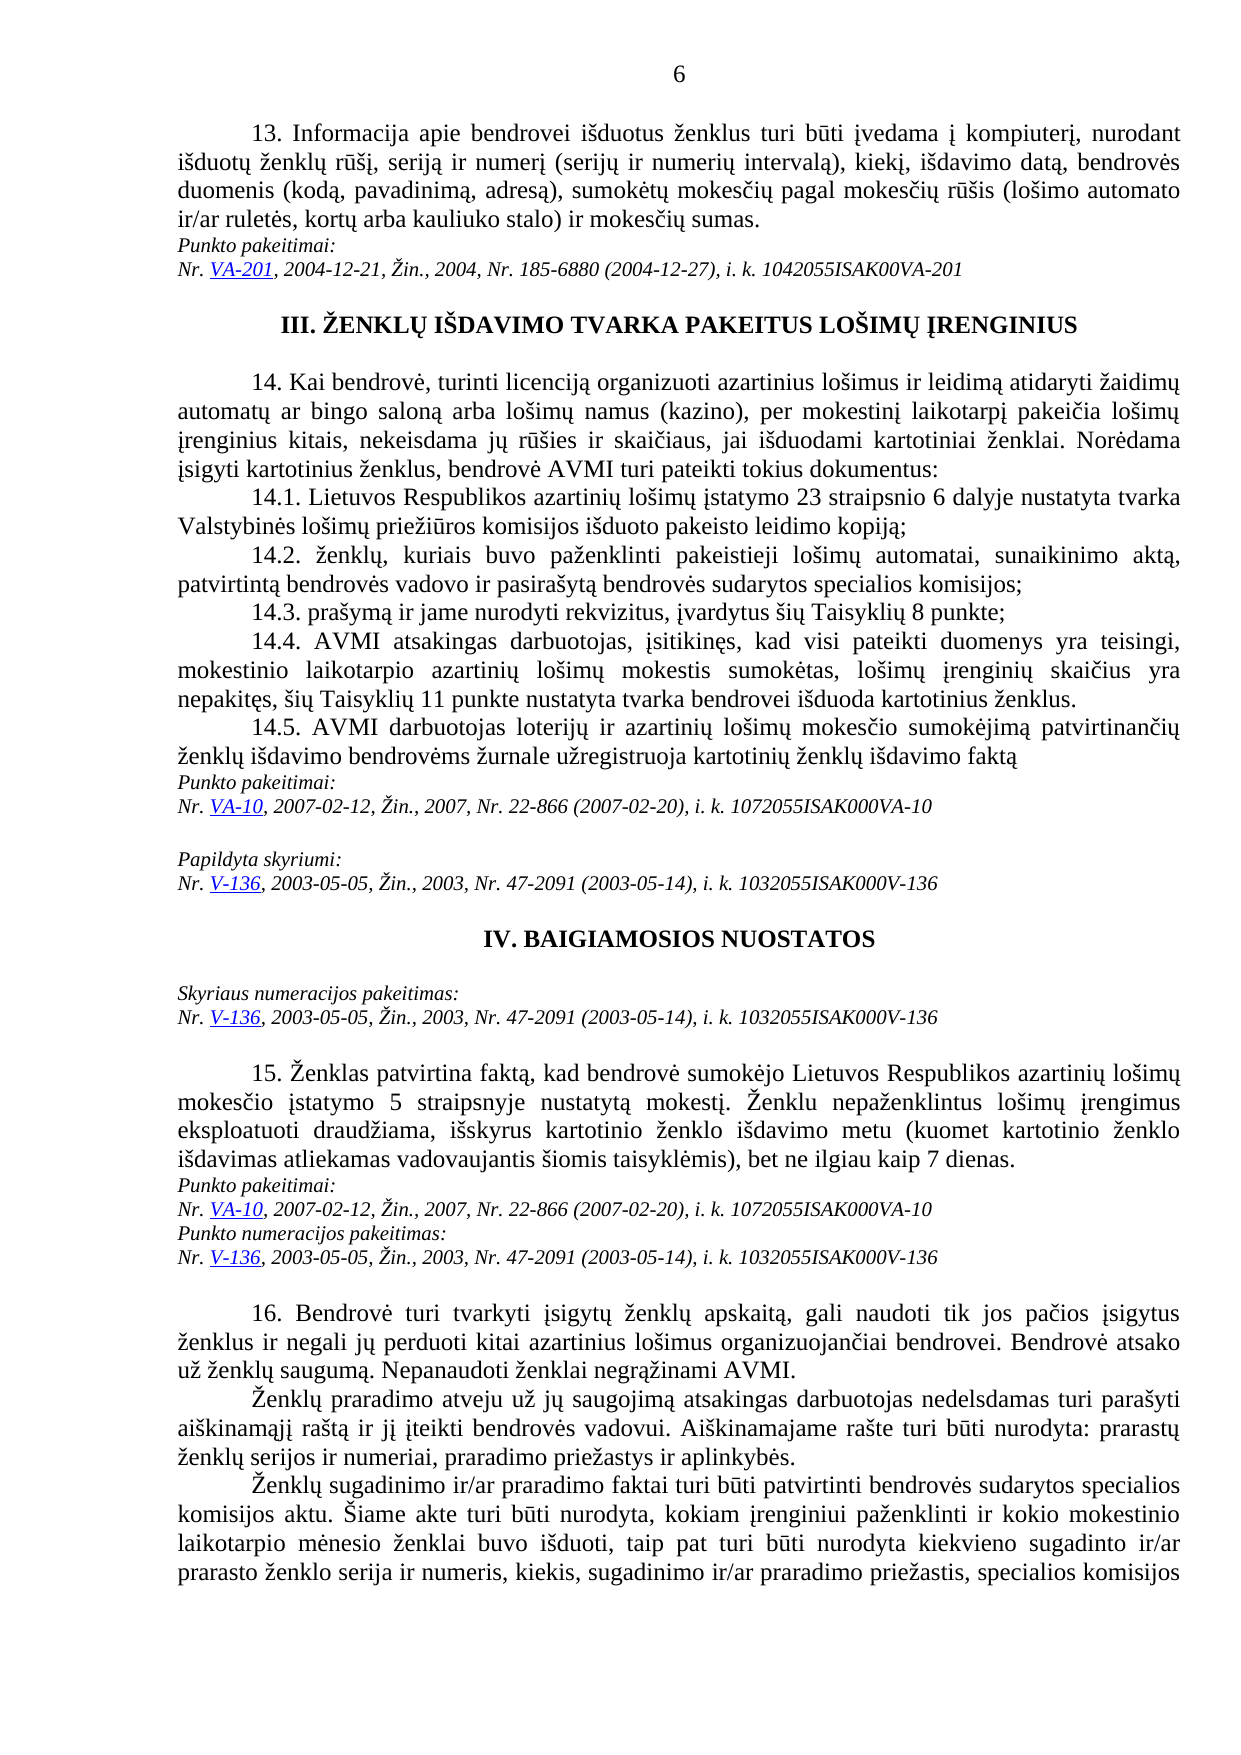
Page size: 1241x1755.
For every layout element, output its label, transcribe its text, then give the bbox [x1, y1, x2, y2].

text 13. Informacija apie bendrovei išduotus ženklus turi būti įvedama į kompiuterį, nurodant išduotų ženklų rūšį, seriją ir numerį (serijų ir numerių intervalą), kiekį, išdavimo datą, bendrovės duomenis (kodą, pavadinimą, adresą), sumokėtų mokesčių pagal mokesčių rūšis (lošimo automato ir/ar ruletės, kortų arba kauliuko stalo) ir mokesčių sumas. [177, 118, 1181, 233]
text Punkto pakeitimai: [177, 233, 1181, 257]
text 14.2. ženklų, kuriais buvo paženklinti pakeistieji lošimų automatai, sunaikinimo aktą, patvirtintą bendrovės vadovo ir pasirašytą bendrovės sudarytos specialios komisijos; [177, 540, 1181, 597]
text Skyriaus numeracijos pakeitimas: [177, 981, 1181, 1005]
text Ženklų sugadinimo ir/ar praradimo faktai turi būti patvirtinti bendrovės sudarytos specialios komisijos aktu. Šiame akte turi būti nurodyta, kokiam įrenginiui paženklinti ir kokio mokestinio laikotarpio mėnesio ženklai buvo išduoti, taip pat turi būti nurodyta kiekvieno sugadinto ir/ar prarasto ženklo serija ir numeris, kiekis, sugadinimo ir/ar praradimo priežastis, specialios komisijos [177, 1471, 1181, 1586]
text III. ŽENKLŲ IŠDAVIMO TVARKA PAKEITUS LOŠIMŲ ĮRENGINIUS [177, 310, 1181, 339]
text Punkto pakeitimai: [177, 1173, 1181, 1197]
text Nr. VA-10, 2007-02-12, Žin., 2007, Nr. 22-866 (2007-02-20), i. k. 1072055ISAK000VA-10 [177, 794, 1181, 818]
text Ženklų praradimo atveju už jų saugojimą atsakingas darbuotojas nedelsdamas turi parašyti aiškinamąjį raštą ir jį įteikti bendrovės vadovui. Aiškinamajame rašte turi būti nurodyta: prarastų ženklų serijos ir numeriai, praradimo priežastys ir aplinkybės. [177, 1384, 1181, 1471]
text Papildyta skyriumi: [177, 847, 1181, 871]
text 14.1. Lietuvos Respublikos azartinių lošimų įstatymo 23 straipsnio 6 dalyje nustatyta tvarka Valstybinės lošimų priežiūros komisijos išduoto pakeisto leidimo kopiją; [177, 482, 1181, 540]
text Punkto numeracijos pakeitimas: [177, 1221, 1181, 1245]
text Nr. V-136, 2003-05-05, Žin., 2003, Nr. 47-2091 (2003-05-14), i. k. 1032055ISAK000V-136 [177, 871, 1181, 895]
text Nr. V-136, 2003-05-05, Žin., 2003, Nr. 47-2091 (2003-05-14), i. k. 1032055ISAK000V-136 [177, 1245, 1181, 1269]
text Nr. V-136, 2003-05-05, Žin., 2003, Nr. 47-2091 (2003-05-14), i. k. 1032055ISAK000V-136 [177, 1005, 1181, 1029]
text Nr. VA-201, 2004-12-21, Žin., 2004, Nr. 185-6880 (2004-12-27), i. k. 1042055ISAK00VA-201 [177, 257, 1181, 281]
text 16. Bendrovė turi tvarkyti įsigytų ženklų apskaitą, gali naudoti tik jos pačios įsigytus ženklus ir negali jų perduoti kitai azartinius lošimus organizuojančiai bendrovei. Bendrovė atsako už ženklų saugumą. Nepanaudoti ženklai negrąžinami AVMI. [177, 1298, 1181, 1384]
text Nr. VA-10, 2007-02-12, Žin., 2007, Nr. 22-866 (2007-02-20), i. k. 1072055ISAK000VA-10 [177, 1197, 1181, 1221]
text 14.4. AVMI atsakingas darbuotojas, įsitikinęs, kad visi pateikti duomenys yra teisingi, mokestinio laikotarpio azartinių lošimų mokestis sumokėtas, lošimų įrenginių skaičius yra nepakitęs, šių Taisyklių 11 punkte nustatyta tvarka bendrovei išduoda kartotinius ženklus. [177, 626, 1181, 712]
text 14.3. prašymą ir jame nurodyti rekvizitus, įvardytus šių Taisyklių 8 punkte; [177, 597, 1181, 626]
text 14.5. AVMI darbuotojas loterijų ir azartinių lošimų mokesčio sumokėjimą patvirtinančių ženklų išdavimo bendrovėms žurnale užregistruoja kartotinių ženklų išdavimo faktą [177, 712, 1181, 770]
text Punkto pakeitimai: [177, 770, 1181, 794]
text 15. Ženklas patvirtina faktą, kad bendrovė sumokėjo Lietuvos Respublikos azartinių lošimų mokesčio įstatymo 5 straipsnyje nustatytą mokestį. Ženklu nepaženklintus lošimų įrengimus eksploatuoti draudžiama, išskyrus kartotinio ženklo išdavimo metu (kuomet kartotinio ženklo išdavimas atliekamas vadovaujantis šiomis taisyklėmis), bet ne ilgiau kaip 7 dienas. [177, 1058, 1181, 1173]
text 14. Kai bendrovė, turinti licenciją organizuoti azartinius lošimus ir leidimą atidaryti žaidimų automatų ar bingo saloną arba lošimų namus (kazino), per mokestinį laikotarpį pakeičia lošimų įrenginius kitais, nekeisdama jų rūšies ir skaičiaus, jai išduodami kartotiniai ženklai. Norėdama įsigyti kartotinius ženklus, bendrovė AVMI turi pateikti tokius dokumentus: [177, 367, 1181, 482]
text IV. BAIGIAMOSIOS NUOSTATOS [177, 924, 1181, 952]
